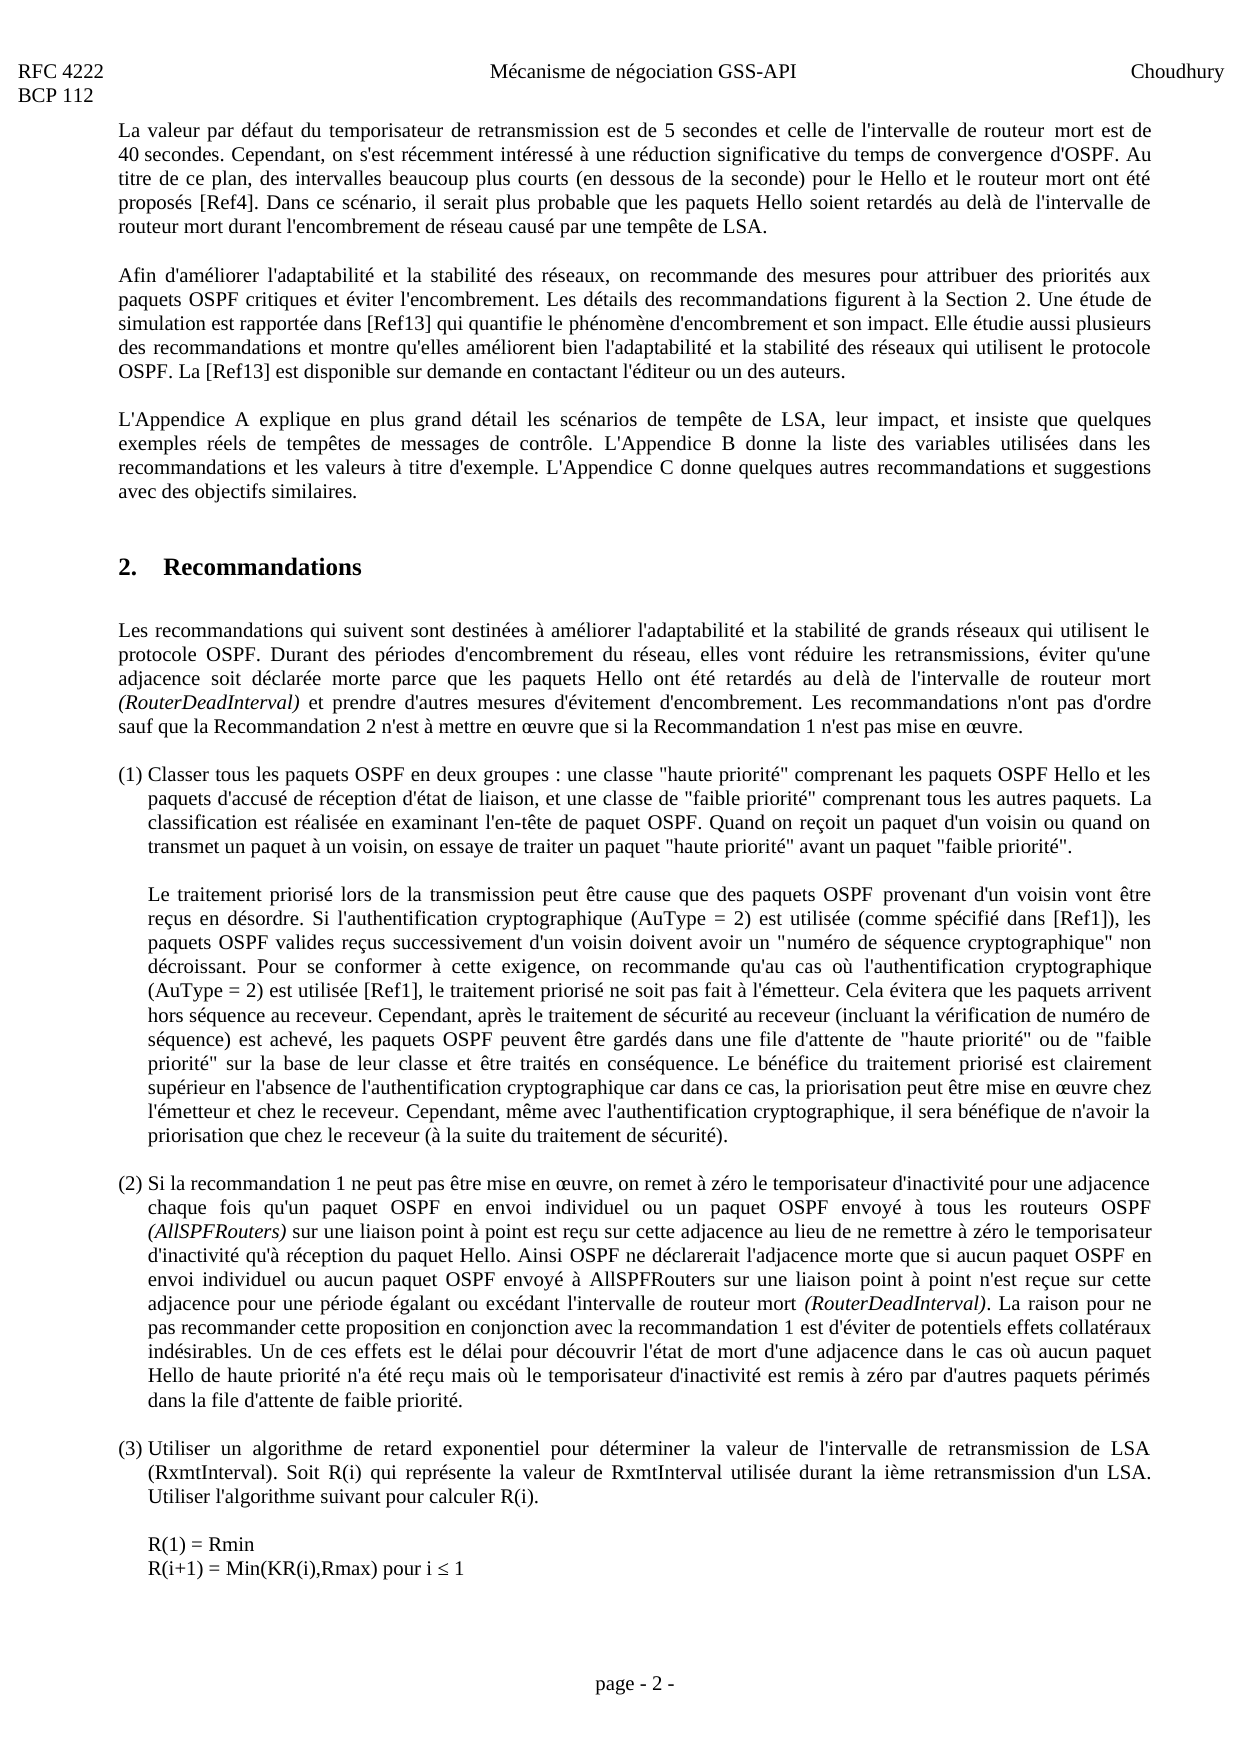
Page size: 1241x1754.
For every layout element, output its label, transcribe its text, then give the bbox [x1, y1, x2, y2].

text (2) Si la recommandation 1 ne peut pas être mise en œuvre, on remet à zéro le temporisateur d'inactivité pour une adjacence chaque fois qu'un paquet OSPF en envoi individuel ou un paquet OSPF envoyé à tous les routeurs OSPF (AllSPFRouters) sur une liaison point à point est reçu sur cette adjacence au lieu de ne remettre à zéro le temporisateur d'inactivité qu'à réception du paquet Hello. Ainsi OSPF ne déclarerait l'adjacence morte que si aucun paquet OSPF en envoi individuel ou aucun paquet OSPF envoyé à AllSPFRouters sur une liaison point à point n'est reçue sur cette adjacence pour une période égalant ou excédant l'intervalle de routeur mort (RouterDeadInterval). La raison pour ne pas recommander cette proposition en conjonction avec la recommandation 1 est d'éviter de potentiels effets collatéraux indésirables. Un de ces effets est le délai pour découvrir l'état de mort d'une adjacence dans le cas où aucun paquet Hello de haute priorité n'a été reçu mais où le temporisateur d'inactivité est remis à zéro par d'autres paquets périmés dans la file d'attente de faible priorité. [118, 1171, 1152, 1412]
text Le traitement priorisé lors de la transmission peut être cause que des paquets OSPF provenant d'un voisin vont être reçus en désordre. Si l'authentification cryptographique (AuType = 2) est utilisée (comme spécifié dans [Ref1]), les paquets OSPF valides reçus successivement d'un voisin doivent avoir un "numéro de séquence cryptographique" non décroissant. Pour se conformer à cette exigence, on recommande qu'au cas où l'authentification cryptographique (AuType = 2) est utilisée [Ref1], le traitement priorisé ne soit pas fait à l'émetteur. Cela évitera que les paquets arrivent hors séquence au receveur. Cependant, après le traitement de sécurité au receveur (incluant la vérification de numéro de séquence) est achevé, les paquets OSPF peuvent être gardés dans une file d'attente de "haute priorité" ou de "faible priorité" sur la base de leur classe et être traités en conséquence. Le bénéfice du traitement priorisé est clairement supérieur en l'absence de l'authentification cryptographique car dans ce cas, la priorisation peut être mise en œuvre chez l'émetteur et chez le receveur. Cependant, même avec l'authentification cryptographique, il sera bénéfique de n'avoir la priorisation que chez le receveur (à la suite du traitement de sécurité). [148, 882, 1152, 1147]
text R(1) = Rmin [148, 1532, 1152, 1556]
text (1) Classer tous les paquets OSPF en deux groupes : une classe "haute priorité" comprenant les paquets OSPF Hello et les paquets d'accusé de réception d'état de liaison, et une classe de "faible priorité" comprenant tous les autres paquets. La classification est réalisée en examinant l'en-tête de paquet OSPF. Quand on reçoit un paquet d'un voisin ou quand on transmet un paquet à un voisin, on essaye de traiter un paquet "haute priorité" avant un paquet "faible priorité". [118, 762, 1152, 858]
text L'Appendice A explique en plus grand détail les scénarios de tempête de LSA, leur impact, et insiste que quelques exemples réels de tempêtes de messages de contrôle. L'Appendice B donne la liste des variables utilisées dans les recommandations et les valeurs à titre d'exemple. L'Appendice C donne quelques autres recommandations et suggestions avec des objectifs similaires. [118, 407, 1152, 503]
text (3) Utiliser un algorithme de retard exponentiel pour déterminer la valeur de l'intervalle de retransmission de LSA (RxmtInterval). Soit R(i) qui représente la valeur de RxmtInterval utilisée durant la ième retransmission d'un LSA. Utiliser l'algorithme suivant pour calculer R(i). [118, 1436, 1152, 1508]
text Afin d'améliorer l'adaptabilité et la stabilité des réseaux, on recommande des mesures pour attribuer des priorités aux paquets OSPF critiques et éviter l'encombrement. Les détails des recommandations figurent à la Section 2. Une étude de simulation est rapportée dans [Ref13] qui quantifie le phénomène d'encombrement et son impact. Elle étudie aussi plusieurs des recommandations et montre qu'elles améliorent bien l'adaptabilité et la stabilité des réseaux qui utilisent le protocole OSPF. La [Ref13] est disponible sur demande en contactant l'éditeur ou un des auteurs. [118, 262, 1152, 383]
text La valeur par défaut du temporisateur de retransmission est de 5 secondes et celle de l'intervalle de routeur mort est de 40 secondes. Cependant, on s'est récemment intéressé à une réduction significative du temps de convergence d'OSPF. Au titre de ce plan, des intervalles beaucoup plus courts (en dessous de la seconde) pour le Hello et le routeur mort ont été proposés [Ref4]. Dans ce scénario, il serait plus probable que les paquets Hello soient retardés au delà de l'intervalle de routeur mort durant l'encombrement de réseau causé par une tempête de LSA. [118, 118, 1152, 238]
text R(i+1) = Min(KR(i),Rmax) pour i ≤ 1 [148, 1556, 1152, 1580]
text Les recommandations qui suivent sont destinées à améliorer l'adaptabilité et la stabilité de grands réseaux qui utilisent le protocole OSPF. Durant des périodes d'encombrement du réseau, elles vont réduire les retransmissions, éviter qu'une adjacence soit déclarée morte parce que les paquets Hello ont été retardés au delà de l'intervalle de routeur mort (RouterDeadInterval) et prendre d'autres mesures d'évitement d'encombrement. Les recommandations n'ont pas d'ordre sauf que la Recommandation 2 n'est à mettre en œuvre que si la Recommandation 1 n'est pas mise en œuvre. [118, 617, 1152, 738]
subtitle 2. Recommandations [118, 552, 1152, 581]
